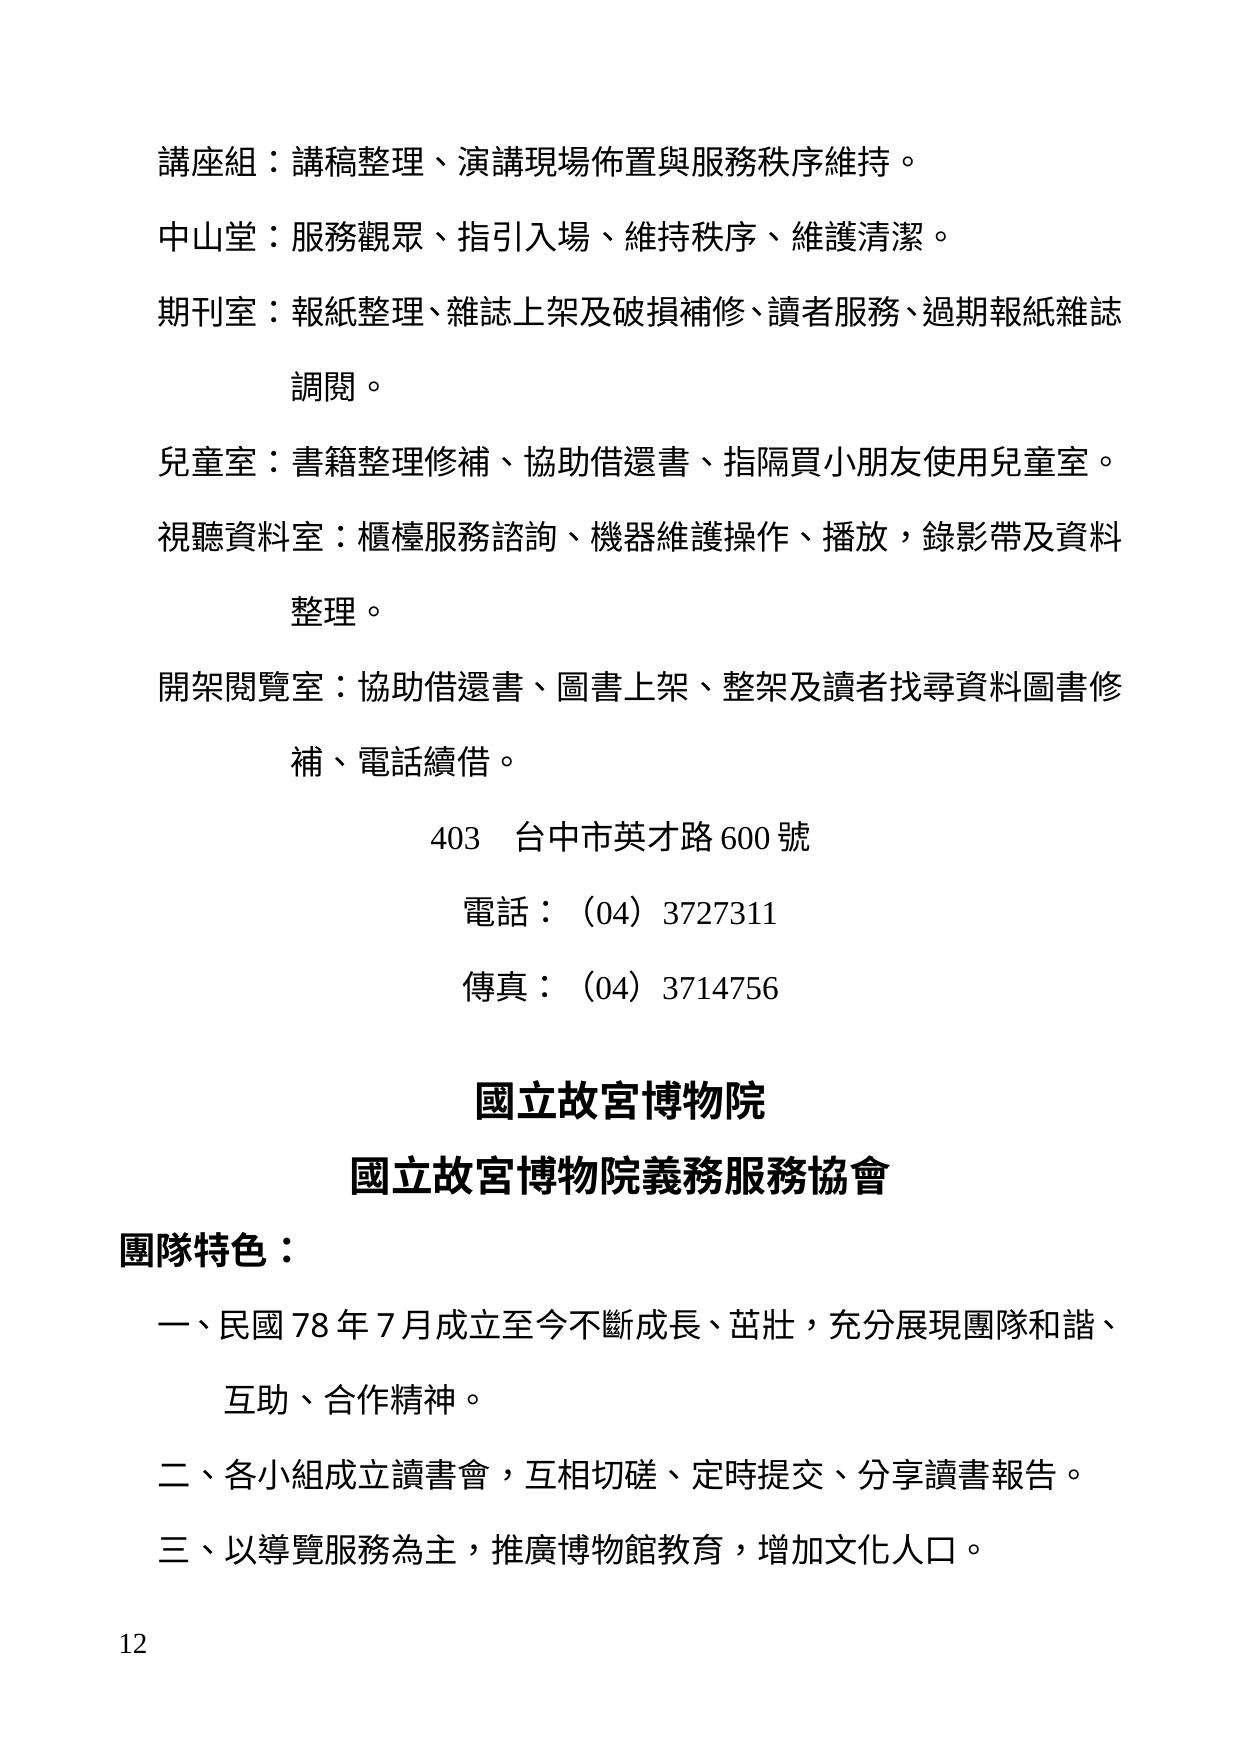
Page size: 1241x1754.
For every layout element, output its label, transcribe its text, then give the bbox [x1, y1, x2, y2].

text 期刊室：報紙整理、雜誌上架及破損補修、讀者服務、過期報紙雜誌調閱。 [158, 273, 1122, 423]
text 開架閱覽室：協助借還書、圖書上架、整架及讀者找尋資料圖書修補、電話續借。 [158, 648, 1122, 798]
text 團隊特色： [118, 1210, 1122, 1285]
text 兒童室：書籍整理修補、協助借還書、指隔買小朋友使用兒童室。 [158, 423, 1122, 498]
text 403 台中市英才路600號 [118, 798, 1122, 873]
text 國立故宮博物院義務服務協會 [118, 1135, 1122, 1210]
text 傳真：（04）3714756 [118, 948, 1122, 1023]
text 講座組：講稿整理、演講現場佈置與服務秩序維持。 [158, 123, 1122, 198]
text 國立故宮博物院 [118, 1060, 1122, 1135]
text 電話：（04）3727311 [118, 873, 1122, 948]
text 二、各小組成立讀書會，互相切磋、定時提交、分享讀書報告。 [158, 1435, 1122, 1510]
text 中山堂：服務觀眾、指引入場、維持秩序、維護清潔。 [158, 198, 1122, 273]
text 視聽資料室：櫃檯服務諮詢、機器維護操作、播放，錄影帶及資料整理。 [158, 498, 1122, 648]
text 三、以導覽服務為主，推廣博物館教育，增加文化人口。 [158, 1510, 1122, 1585]
text 一、民國78年7月成立至今不斷成長、茁壯，充分展現團隊和諧、互助、合作精神。 [158, 1285, 1122, 1435]
